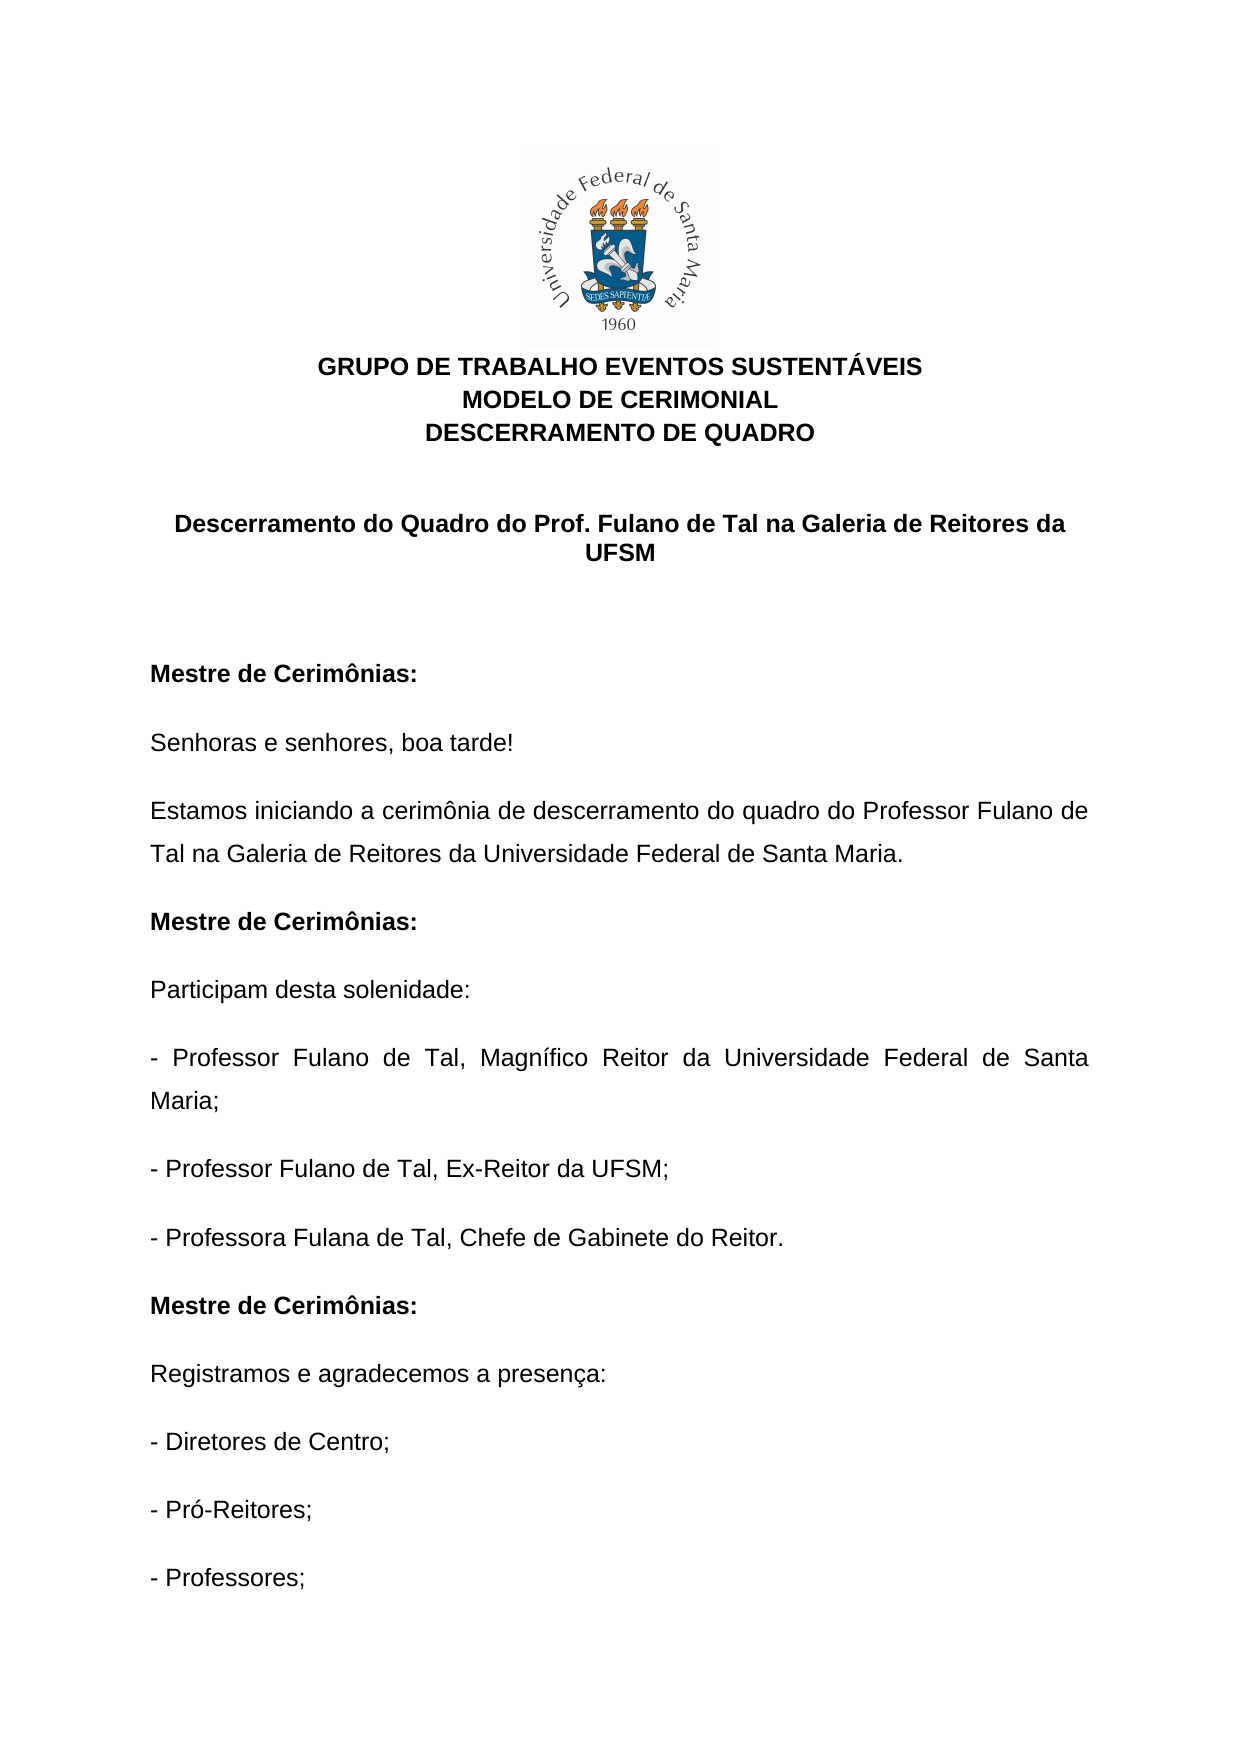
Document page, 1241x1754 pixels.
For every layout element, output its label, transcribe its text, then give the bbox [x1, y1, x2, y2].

text GRUPO DE TRABALHO EVENTOS SUSTENTÁVEIS [150, 352, 1090, 380]
text - Diretores de Centro; [150, 1427, 1090, 1456]
text MODELO DE CERIMONIAL [150, 385, 1090, 413]
text - Pró-Reitores; [150, 1495, 1090, 1524]
text - Professora Fulana de Tal, Chefe de Gabinete do Reitor. [150, 1222, 1090, 1251]
text DESCERRAMENTO DE QUADRO [150, 418, 1090, 446]
picture [521, 150, 719, 348]
text Mestre de Cerimônias: [150, 1291, 1090, 1319]
text Senhoras e senhores, boa tarde! [150, 727, 1090, 756]
text - Professor Fulano de Tal, Ex-Reitor da UFSM; [150, 1154, 1090, 1183]
text Registramos e agradecemos a presença: [150, 1359, 1090, 1387]
text Descerramento do Quadro do Prof. Fulano de Tal na Galeria de Reitores da UFSM [150, 509, 1090, 566]
text Mestre de Cerimônias: [150, 907, 1090, 936]
text Estamos iniciando a cerimônia de descerramento do quadro do Professor Fulano de Tal na Galeria de Reitores da Universidade Federal de Santa Maria. [150, 796, 1090, 867]
text - Professores; [150, 1563, 1090, 1592]
text Mestre de Cerimônias: [150, 659, 1090, 688]
text - Professor Fulano de Tal, Magnífico Reitor da Universidade Federal de Santa Maria; [150, 1043, 1090, 1115]
text Participam desta solenidade: [150, 975, 1090, 1004]
